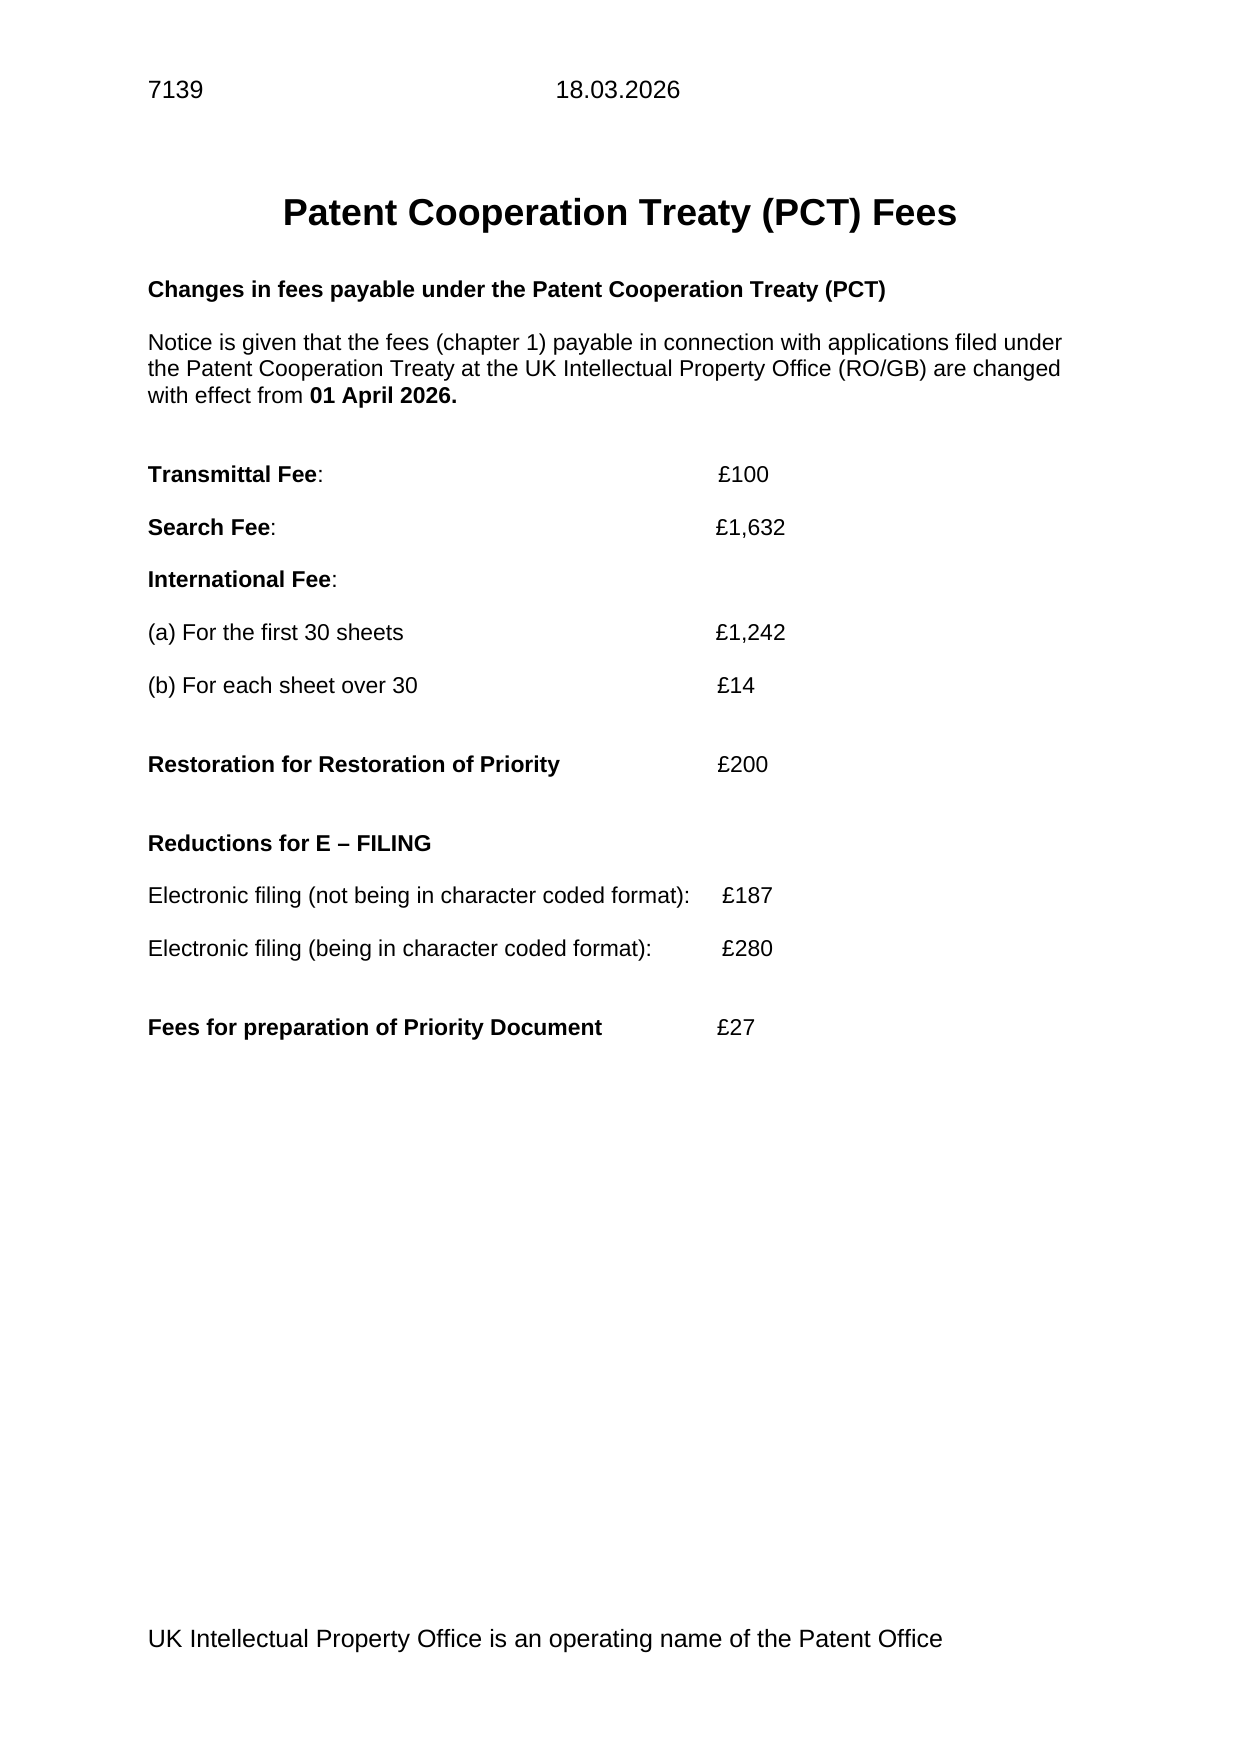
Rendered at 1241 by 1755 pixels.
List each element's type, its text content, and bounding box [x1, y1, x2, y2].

text Search Fee: £1,632 [148, 513, 1093, 540]
text Electronic filing (not being in character coded format): £187 [148, 882, 1093, 909]
text Changes in fees payable under the Patent Cooperation Treaty (PCT) [148, 276, 1093, 303]
text Notice is given that the fees (chapter 1) payable in connection with applications filed under the Patent Cooperation Treaty at the UK Intellectual Property Office (RO/GB) are changed with effect from 01 April 2026. [148, 329, 1093, 408]
text (b) For each sheet over 30 £14 [148, 672, 1093, 698]
text (a) For the first 30 sheets £1,242 [148, 619, 1093, 645]
text Transmittal Fee: £100 [148, 461, 1093, 487]
text Patent Cooperation Treaty (PCT) Fees [148, 190, 1093, 233]
text Reductions for E – FILING [148, 830, 1093, 856]
text International Fee: [148, 566, 1093, 593]
text Fees for preparation of Priority Document £27 [148, 1014, 1093, 1041]
text Electronic filing (being in character coded format): £280 [148, 935, 1093, 962]
text Restoration for Restoration of Priority £200 [148, 751, 1093, 777]
